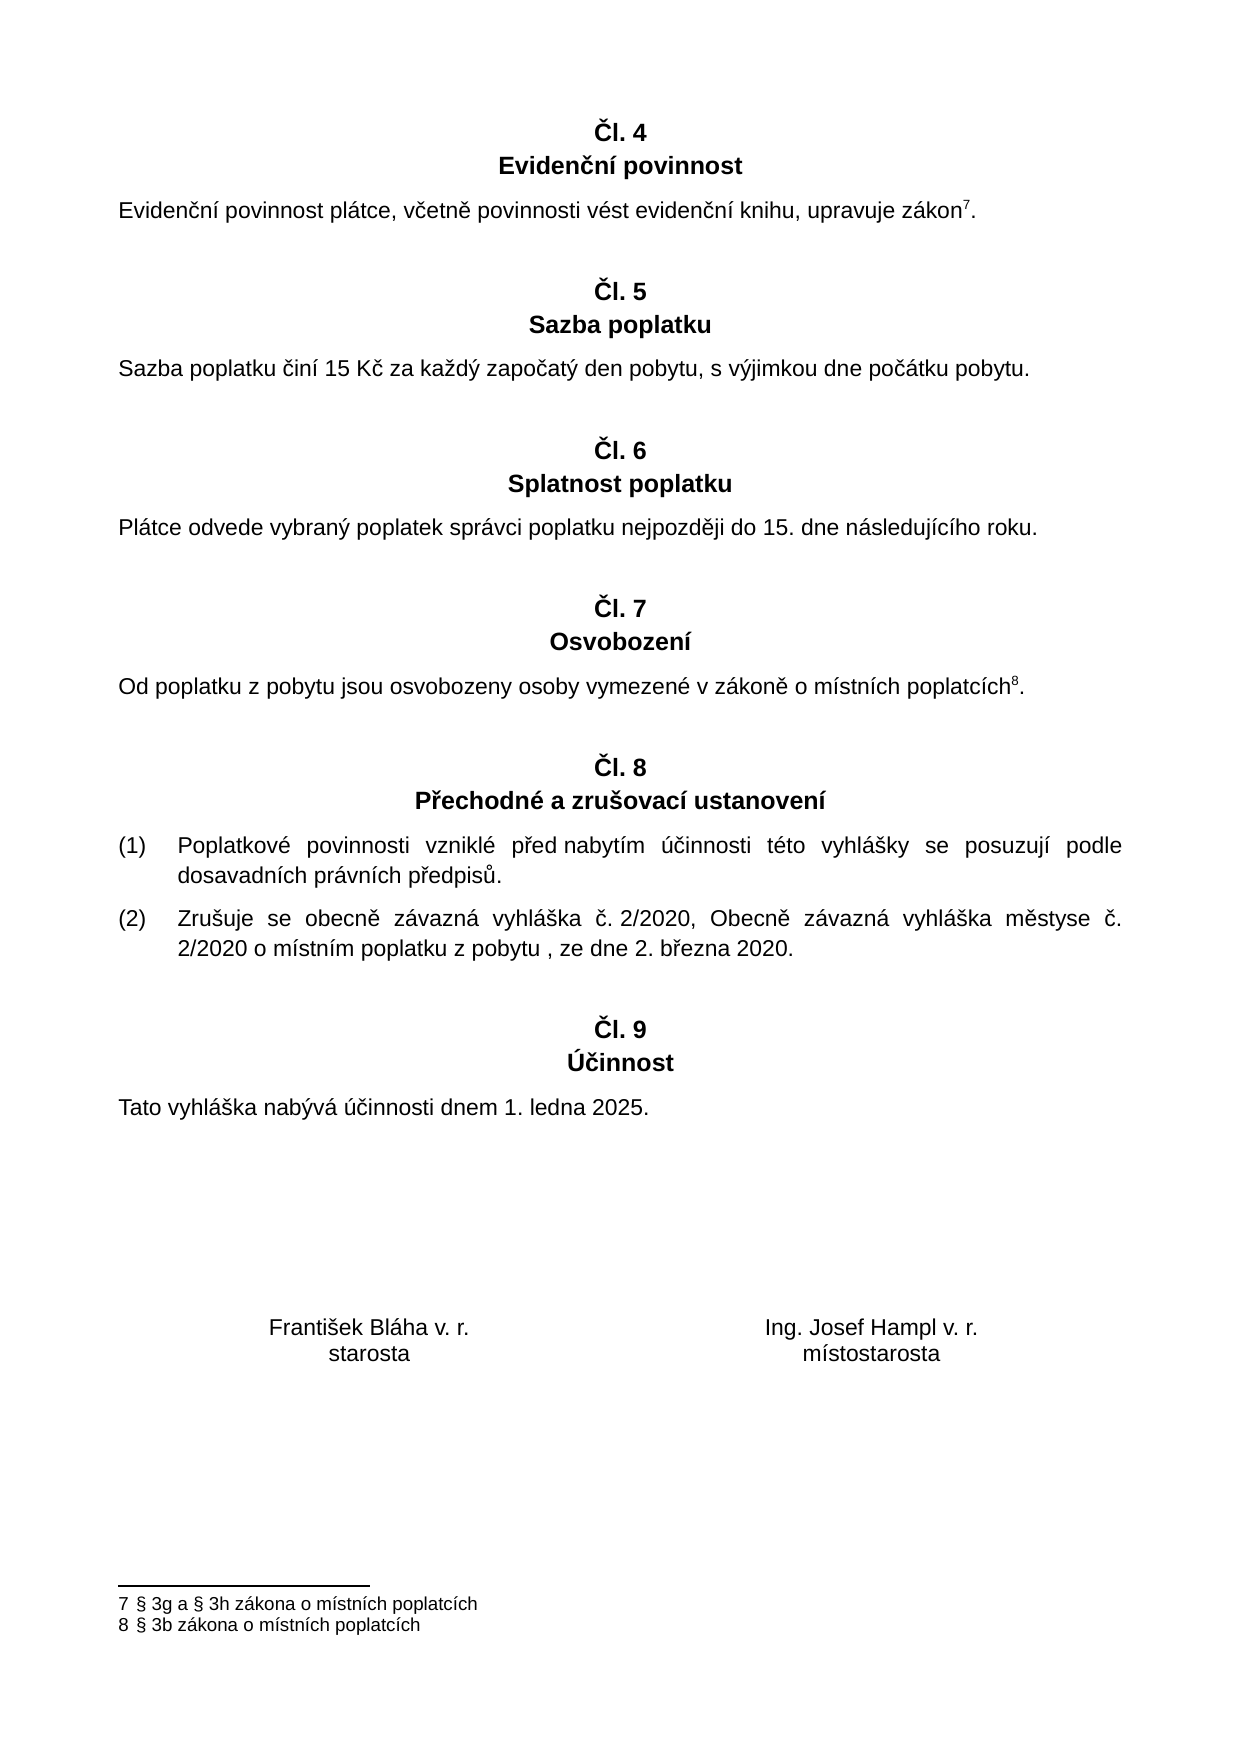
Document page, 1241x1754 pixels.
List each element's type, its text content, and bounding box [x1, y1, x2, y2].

subtitle Čl. 7 Osvobození [118, 594, 1122, 656]
table_cell [118, 1373, 620, 1491]
text § 3b zákona o místních poplatcích [118, 1614, 1122, 1635]
table_cell [620, 1373, 1122, 1491]
text § 3g a § 3h zákona o místních poplatcích [118, 1592, 1122, 1614]
subtitle Čl. 8 Přechodné a zrušovací ustanovení [118, 753, 1122, 815]
subtitle Čl. 6 Splatnost poplatku [118, 436, 1122, 497]
text Od poplatku z pobytu jsou osvobozeny osoby vymezené v zákoně o místních poplatcích. [118, 673, 1122, 699]
table_header František Bláha v. r. starosta [118, 1254, 620, 1372]
text Sazba poplatku činí 15 Kč za každý započatý den pobytu, s výjimkou dne počátku pobytu. [118, 355, 1122, 382]
subtitle Čl. 4 Evidenční povinnost [118, 118, 1122, 180]
table_header Ing. Josef Hampl v. r. místostarosta [620, 1254, 1122, 1372]
subtitle Čl. 5 Sazba poplatku [118, 277, 1122, 339]
list Zrušuje se obecně závazná vyhláška č. 2/2020, Obecně závazná vyhláška městyse č. 2/2020 o místním poplatku z pobytu , ze dne 2. března 2020. [118, 904, 1122, 961]
text Evidenční povinnost plátce, včetně povinnosti vést evidenční knihu, upravuje zákon. [118, 197, 1122, 223]
text Tato vyhláška nabývá účinnosti dnem 1. ledna 2025. [118, 1093, 1122, 1120]
list Poplatkové povinnosti vzniklé před nabytím účinnosti této vyhlášky se posuzují podle dosavadních právních předpisů. [118, 832, 1122, 888]
text Plátce odvede vybraný poplatek správci poplatku nejpozději do 15. dne následujícího roku. [118, 514, 1122, 541]
subtitle Čl. 9 Účinnost [118, 1015, 1122, 1077]
